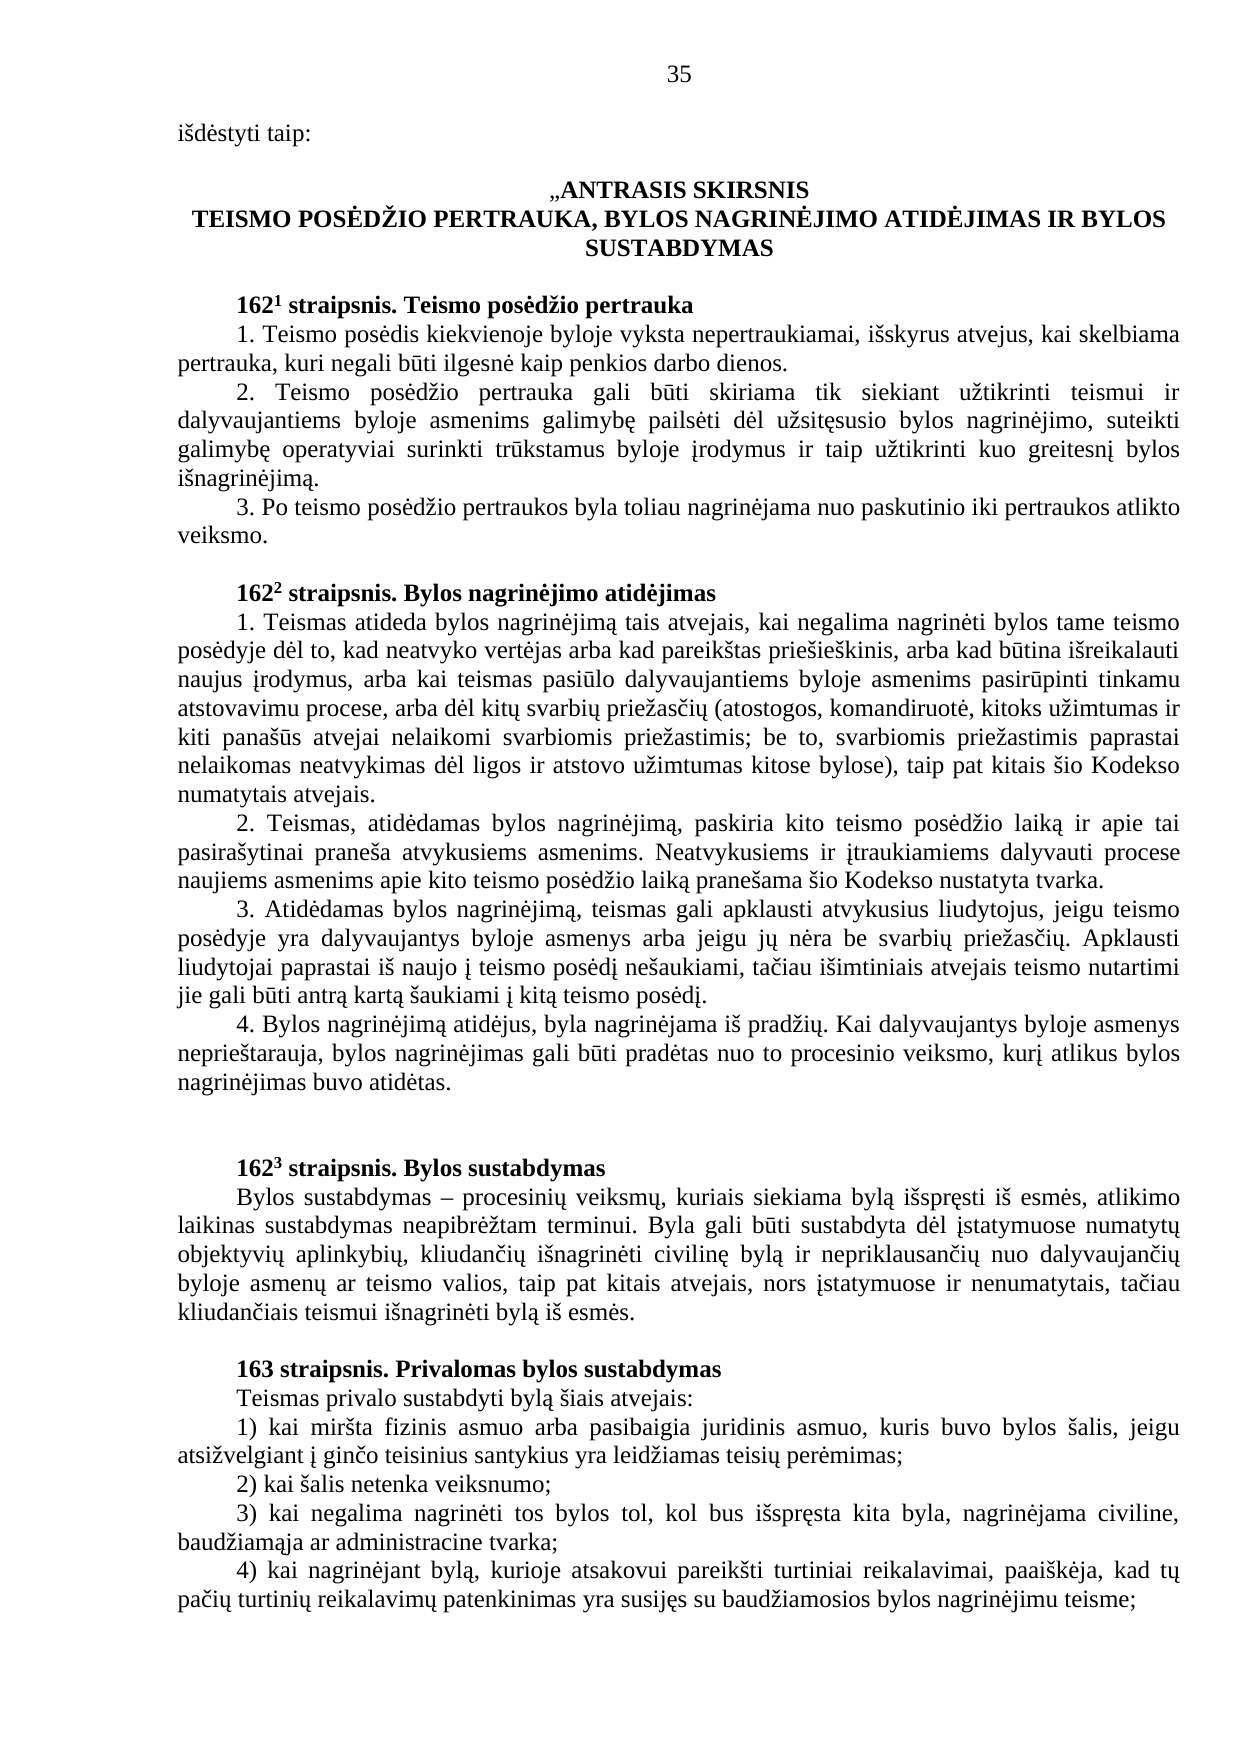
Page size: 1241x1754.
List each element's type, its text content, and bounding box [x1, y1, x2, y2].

text 163 straipsnis. Privalomas bylos sustabdymas [177, 1354, 1181, 1383]
text „Antrasis skirsnis [177, 176, 1181, 204]
text 2. Teismo posėdžio pertrauka gali būti skiriama tik siekiant užtikrinti teismui ir dalyvaujantiems byloje asmenims galimybę pailsėti dėl užsitęsusio bylos nagrinėjimo, suteikti galimybę operatyviai surinkti trūkstamus byloje įrodymus ir taip užtikrinti kuo greitesnį bylos išnagrinėjimą. [177, 377, 1181, 492]
text 3. Po teismo posėdžio pertraukos byla toliau nagrinėjama nuo paskutinio iki pertraukos atlikto veiksmo. [177, 492, 1181, 549]
text 1621 straipsnis. Teismo posėdžio pertrauka [177, 291, 1181, 319]
text 2. Teismas, atidėdamas bylos nagrinėjimą, paskiria kito teismo posėdžio laiką ir apie tai pasirašytinai praneša atvykusiems asmenims. Neatvykusiems ir įtraukiamiems dalyvauti procese naujiems asmenims apie kito teismo posėdžio laiką pranešama šio Kodekso nustatyta tvarka. [177, 808, 1181, 894]
text 3. Atidėdamas bylos nagrinėjimą, teismas gali apklausti atvykusius liudytojus, jeigu teismo posėdyje yra dalyvaujantys byloje asmenys arba jeigu jų nėra be svarbių priežasčių. Apklausti liudytojai paprastai iš naujo į teismo posėdį nešaukiami, tačiau išimtiniais atvejais teismo nutartimi jie gali būti antrą kartą šaukiami į kitą teismo posėdį. [177, 894, 1181, 1009]
text 4) kai nagrinėjant bylą, kurioje atsakovui pareikšti turtiniai reikalavimai, paaiškėja, kad tų pačių turtinių reikalavimų patenkinimas yra susijęs su baudžiamosios bylos nagrinėjimu teisme; [177, 1556, 1181, 1613]
text išdėstyti taip: [177, 118, 1181, 147]
text 1. Teismas atideda bylos nagrinėjimą tais atvejais, kai negalima nagrinėti bylos tame teismo posėdyje dėl to, kad neatvyko vertėjas arba kad pareikštas priešieškinis, arba kad būtina išreikalauti naujus įrodymus, arba kai teismas pasiūlo dalyvaujantiems byloje asmenims pasirūpinti tinkamu atstovavimu procese, arba dėl kitų svarbių priežasčių (atostogos, komandiruotė, kitoks užimtumas ir kiti panašūs atvejai nelaikomi svarbiomis priežastimis; be to, svarbiomis priežastimis paprastai nelaikomas neatvykimas dėl ligos ir atstovo užimtumas kitose bylose), taip pat kitais šio Kodekso numatytais atvejais. [177, 607, 1181, 808]
text 4. Bylos nagrinėjimą atidėjus, byla nagrinėjama iš pradžių. Kai dalyvaujantys byloje asmenys neprieštarauja, bylos nagrinėjimas gali būti pradėtas nuo to procesinio veiksmo, kurį atlikus bylos nagrinėjimas buvo atidėtas. [177, 1009, 1181, 1096]
text Teismas privalo sustabdyti bylą šiais atvejais: [177, 1383, 1181, 1412]
text 1622 straipsnis. Bylos nagrinėjimo atidėjimas [177, 578, 1181, 607]
text 1623 straipsnis. Bylos sustabdymas [177, 1153, 1181, 1182]
text Bylos sustabdymas – procesinių veiksmų, kuriais siekiama bylą išspręsti iš esmės, atlikimo laikinas sustabdymas neapibrėžtam terminui. Byla gali būti sustabdyta dėl įstatymuose numatytų objektyvių aplinkybių, kliudančių išnagrinėti civilinę bylą ir nepriklausančių nuo dalyvaujančių byloje asmenų ar teismo valios, taip pat kitais atvejais, nors įstatymuose ir nenumatytais, tačiau kliudančiais teismui išnagrinėti bylą iš esmės. [177, 1182, 1181, 1326]
text 3) kai negalima nagrinėti tos bylos tol, kol bus išspręsta kita byla, nagrinėjama civiline, baudžiamąja ar administracine tvarka; [177, 1498, 1181, 1556]
text 2) kai šalis netenka veiksnumo; [177, 1469, 1181, 1498]
text TEISMO POSĖDŽIO PERTRAUKA, BYLOS NAGRINĖJIMO ATIDĖJIMAS IR BYLOS SUSTABDYMAS [177, 204, 1181, 262]
text 1) kai miršta fizinis asmuo arba pasibaigia juridinis asmuo, kuris buvo bylos šalis, jeigu atsižvelgiant į ginčo teisinius santykius yra leidžiamas teisių perėmimas; [177, 1412, 1181, 1469]
text 1. Teismo posėdis kiekvienoje byloje vyksta nepertraukiamai, išskyrus atvejus, kai skelbiama pertrauka, kuri negali būti ilgesnė kaip penkios darbo dienos. [177, 319, 1181, 377]
